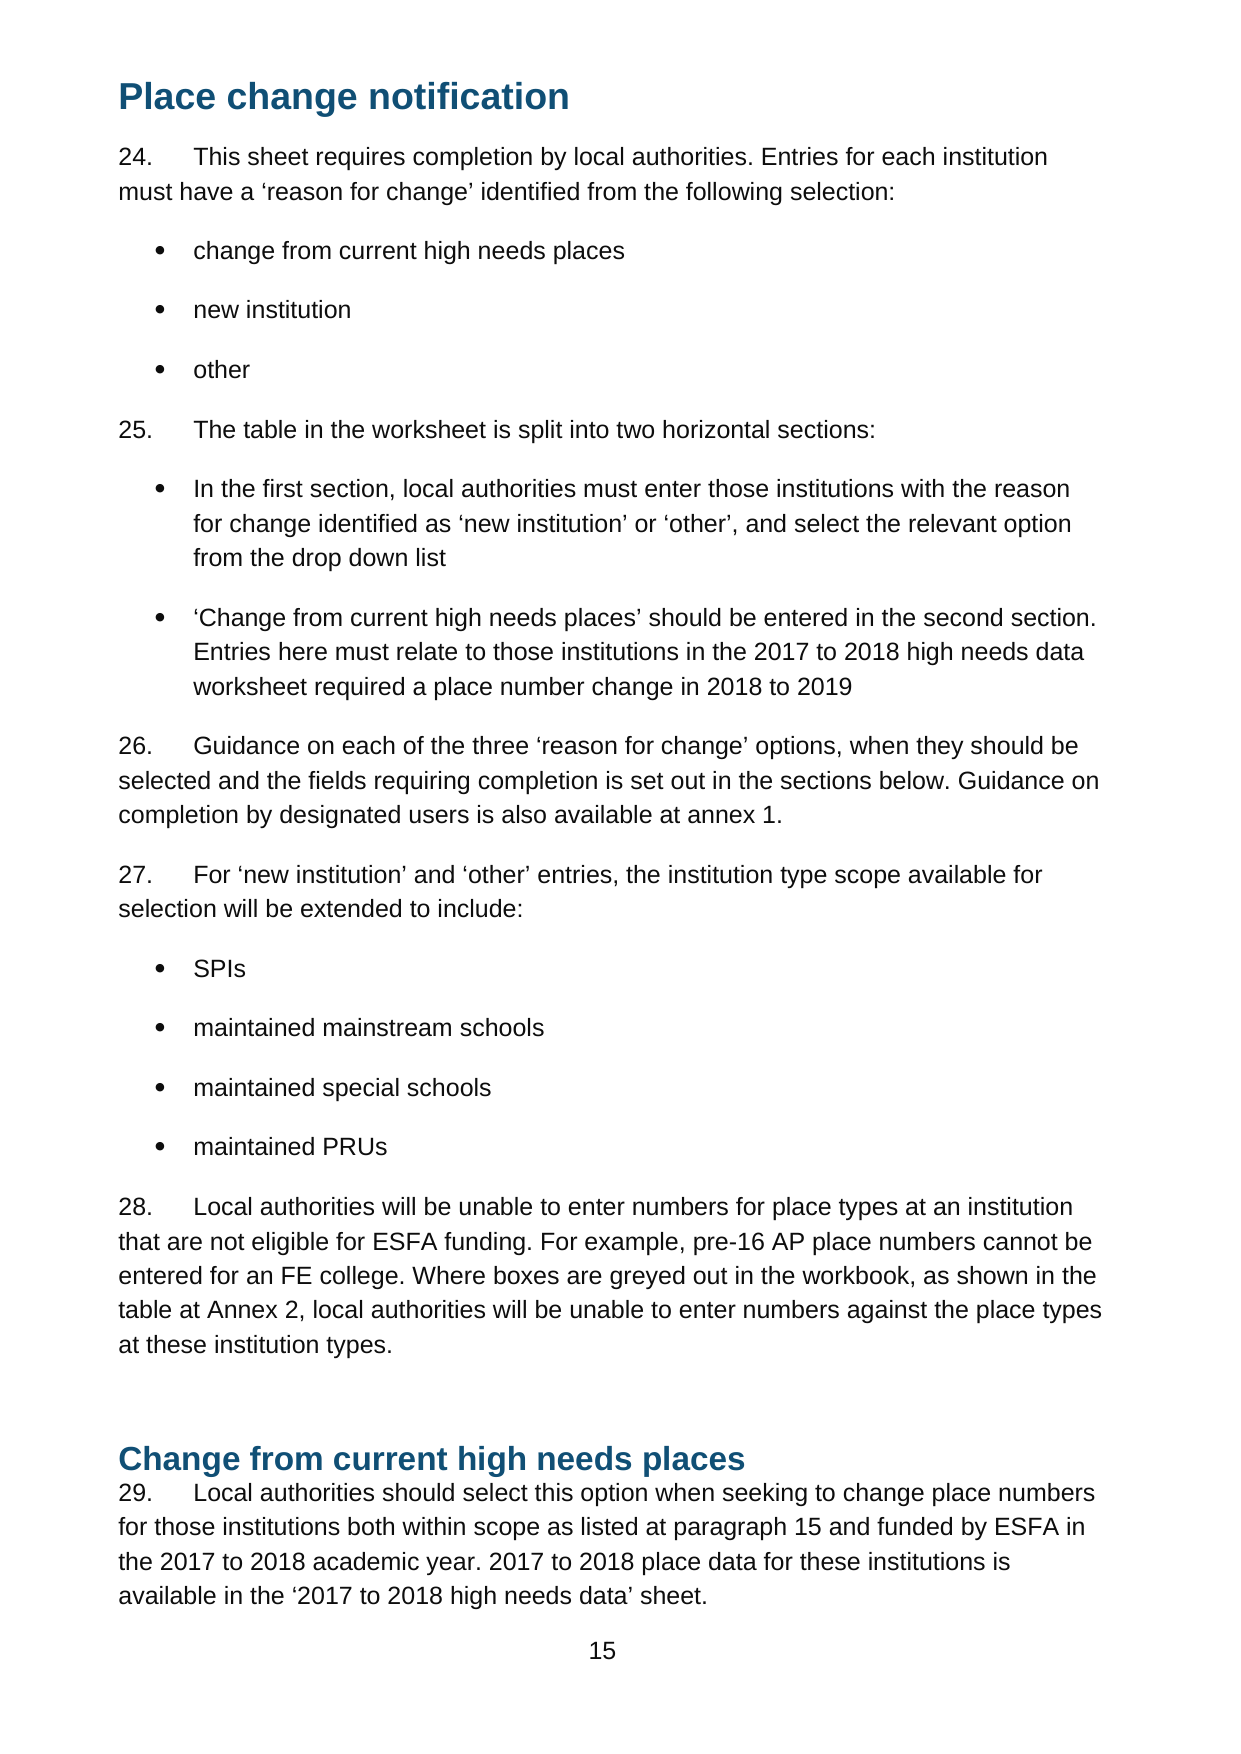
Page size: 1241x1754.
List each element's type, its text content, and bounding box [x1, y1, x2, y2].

list Local authorities should select this option when seeking to change place numbers for those institutions both within scope as listed at paragraph 15 and funded by ESFA in the 2017 to 2018 academic year. 2017 to 2018 place data for these institutions is available in the ‘2017 to 2018 high needs data’ sheet. [118, 1478, 1107, 1610]
list Guidance on each of the three ‘reason for change’ options, when they should be selected and the fields requiring completion is set out in the sections below. Guidance on completion by designated users is also available at annex 1. [118, 731, 1107, 829]
list maintained special schools [156, 1073, 1107, 1102]
list The table in the worksheet is split into two horizontal sections: [118, 415, 1107, 443]
subtitle Place change notification [118, 74, 1107, 117]
list In the first section, local authorities must enter those institutions with the reason for change identified as ‘new institution’ or ‘other’, and select the relevant option from the drop down list [156, 474, 1107, 572]
list For ‘new institution’ and ‘other’ entries, the institution type scope available for selection will be extended to include: [118, 860, 1107, 923]
list change from current high needs places [156, 236, 1107, 265]
list maintained PRUs [156, 1132, 1107, 1161]
list new institution [156, 296, 1107, 324]
subtitle Change from current high needs places [118, 1439, 1107, 1478]
list ‘Change from current high needs places’ should be entered in the second section. Entries here must relate to those institutions in the 2017 to 2018 high needs data worksheet required a place number change in 2018 to 2019 [156, 603, 1107, 701]
list Local authorities will be unable to enter numbers for place types at an institution that are not eligible for ESFA funding. For example, pre-16 AP place numbers cannot be entered for an FE college. Where boxes are greyed out in the workbook, as shown in the table at Annex 2, local authorities will be unable to enter numbers against the place types at these institution types. [118, 1192, 1107, 1359]
list SPIs [156, 954, 1107, 982]
list other [156, 355, 1107, 384]
list This sheet requires completion by local authorities. Entries for each institution must have a ‘reason for change’ identified from the following selection: [118, 142, 1107, 205]
list maintained mainstream schools [156, 1013, 1107, 1042]
